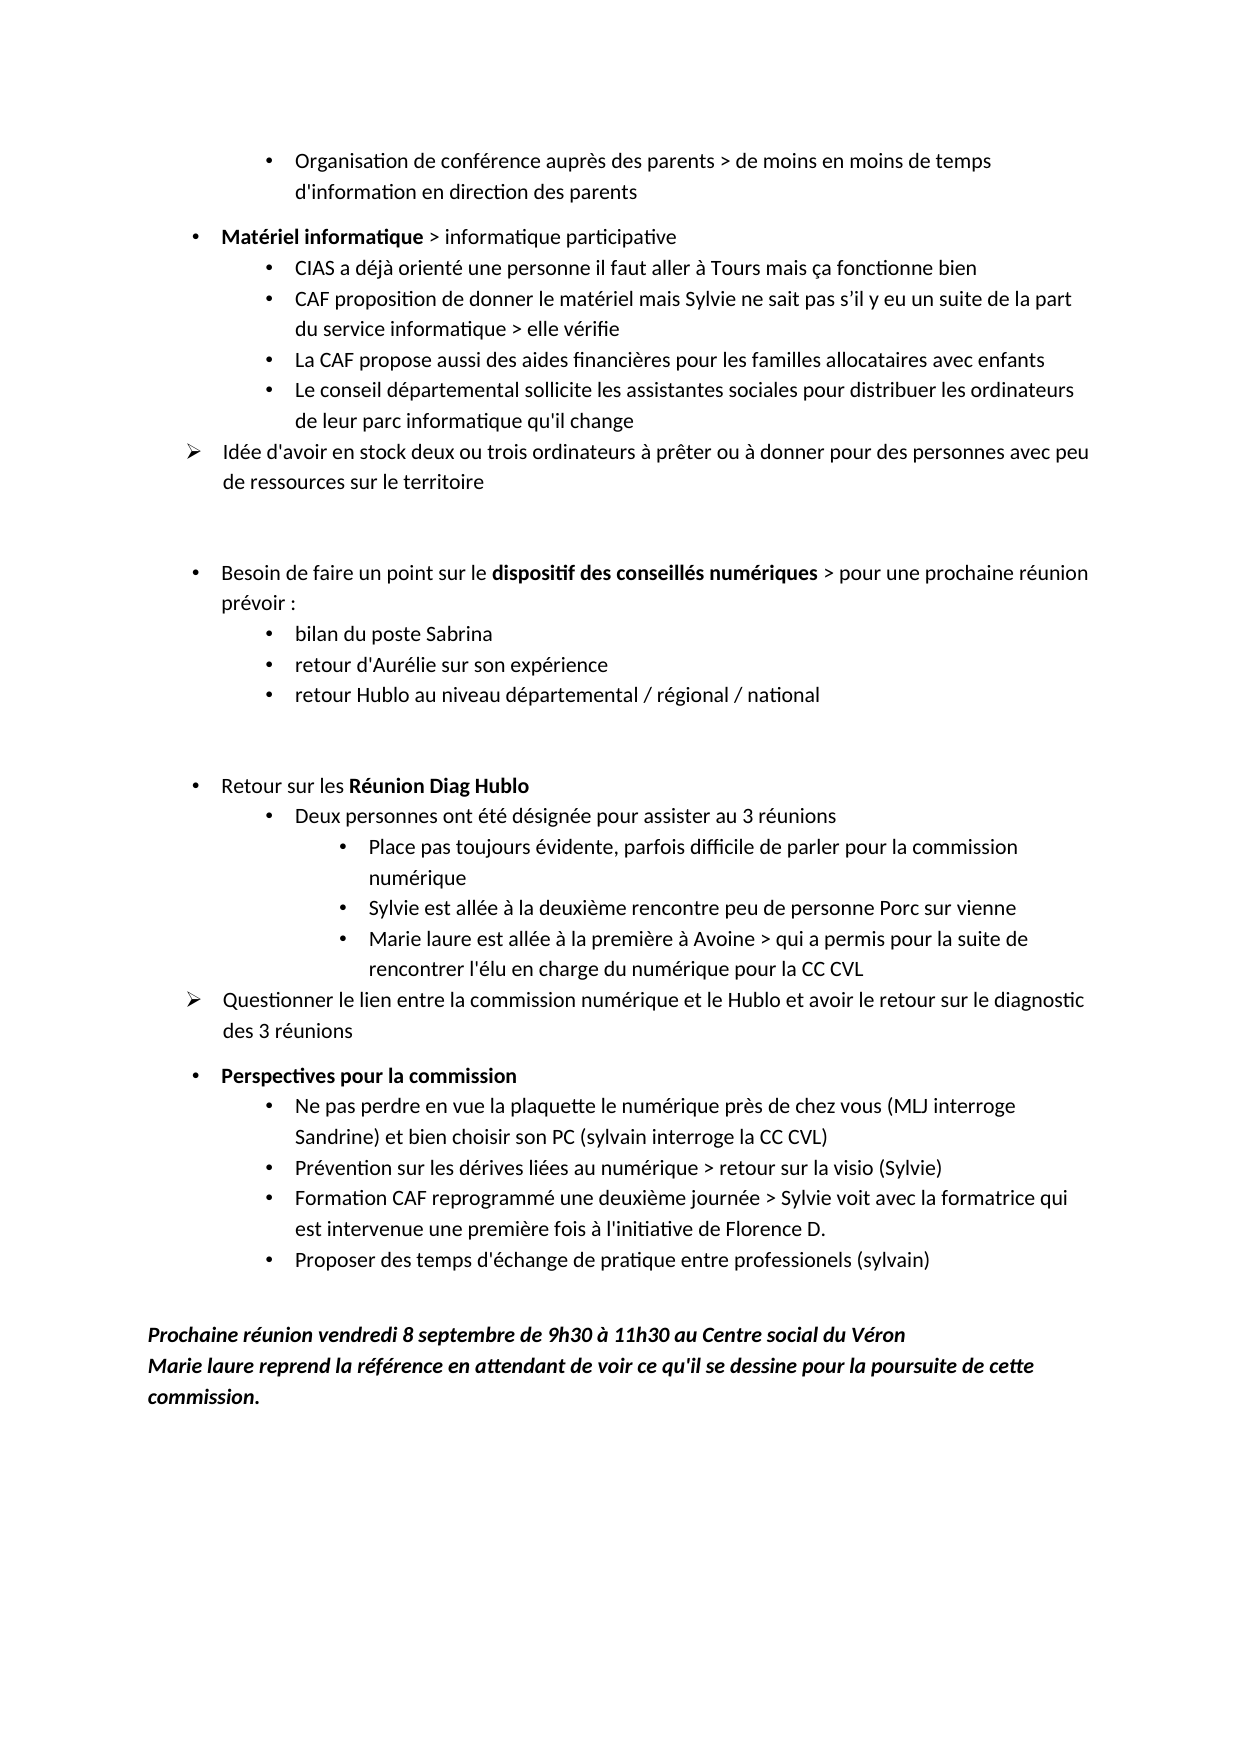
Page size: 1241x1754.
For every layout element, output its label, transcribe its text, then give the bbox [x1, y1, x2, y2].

list Formation CAF reprogrammé une deuxième journée > Sylvie voit avec la formatrice qui est intervenue une première fois à l'initiative de Florence D. [265, 1184, 1093, 1242]
list Idée d'avoir en stock deux ou trois ordinateurs à prêter ou à donner pour des personnes avec peu de ressources sur le territoire [185, 438, 1093, 495]
list Questionner le lien entre la commission numérique et le Hublo et avoir le retour sur le diagnostic des 3 réunions [185, 986, 1093, 1043]
list Marie laure est allée à la première à Avoine > qui a permis pour la suite de rencontrer l'élu en charge du numérique pour la CC CVL [339, 925, 1093, 982]
list Sylvie est allée à la deuxième rencontre peu de personne Porc sur vienne [339, 894, 1093, 921]
list CAF proposition de donner le matériel mais Sylvie ne sait pas s’il y eu un suite de la part du service informatique > elle vérifie [265, 285, 1093, 342]
list Proposer des temps d'échange de pratique entre professionels (sylvain) [265, 1246, 1093, 1272]
list bilan du poste Sabrina [265, 620, 1093, 647]
list Retour sur les Réunion Diag Hublo [192, 772, 1093, 798]
list retour d'Aurélie sur son expérience [265, 651, 1093, 677]
text Prochaine réunion vendredi 8 septembre de 9h30 à 11h30 au Centre social du Véron Marie laure reprend la référence en attendant de voir ce qu'il se dessine pour la poursuite de cette commission. [148, 1291, 1093, 1409]
list Place pas toujours évidente, parfois difficile de parler pour la commission numérique [339, 833, 1093, 890]
list Organisation de conférence auprès des parents > de moins en moins de temps d'information en direction des parents [265, 148, 1093, 205]
list Besoin de faire un point sur le dispositif des conseillés numériques > pour une prochaine réunion prévoir : [192, 559, 1093, 616]
list Deux personnes ont été désignée pour assister au 3 réunions [265, 802, 1093, 829]
list Perspectives pour la commission [192, 1062, 1093, 1089]
list La CAF propose aussi des aides financières pour les familles allocataires avec enfants [265, 346, 1093, 373]
list Matériel informatique > informatique participative [192, 223, 1093, 250]
list Prévention sur les dérives liées au numérique > retour sur la visio (Sylvie) [265, 1154, 1093, 1181]
list Ne pas perdre en vue la plaquette le numérique près de chez vous (MLJ interroge Sandrine) et bien choisir son PC (sylvain interroge la CC CVL) [265, 1093, 1093, 1150]
list CIAS a déjà orienté une personne il faut aller à Tours mais ça fonctionne bien [265, 254, 1093, 281]
list Le conseil départemental sollicite les assistantes sociales pour distribuer les ordinateurs de leur parc informatique qu'il change [265, 377, 1093, 434]
list retour Hublo au niveau départemental / régional / national [265, 681, 1093, 708]
